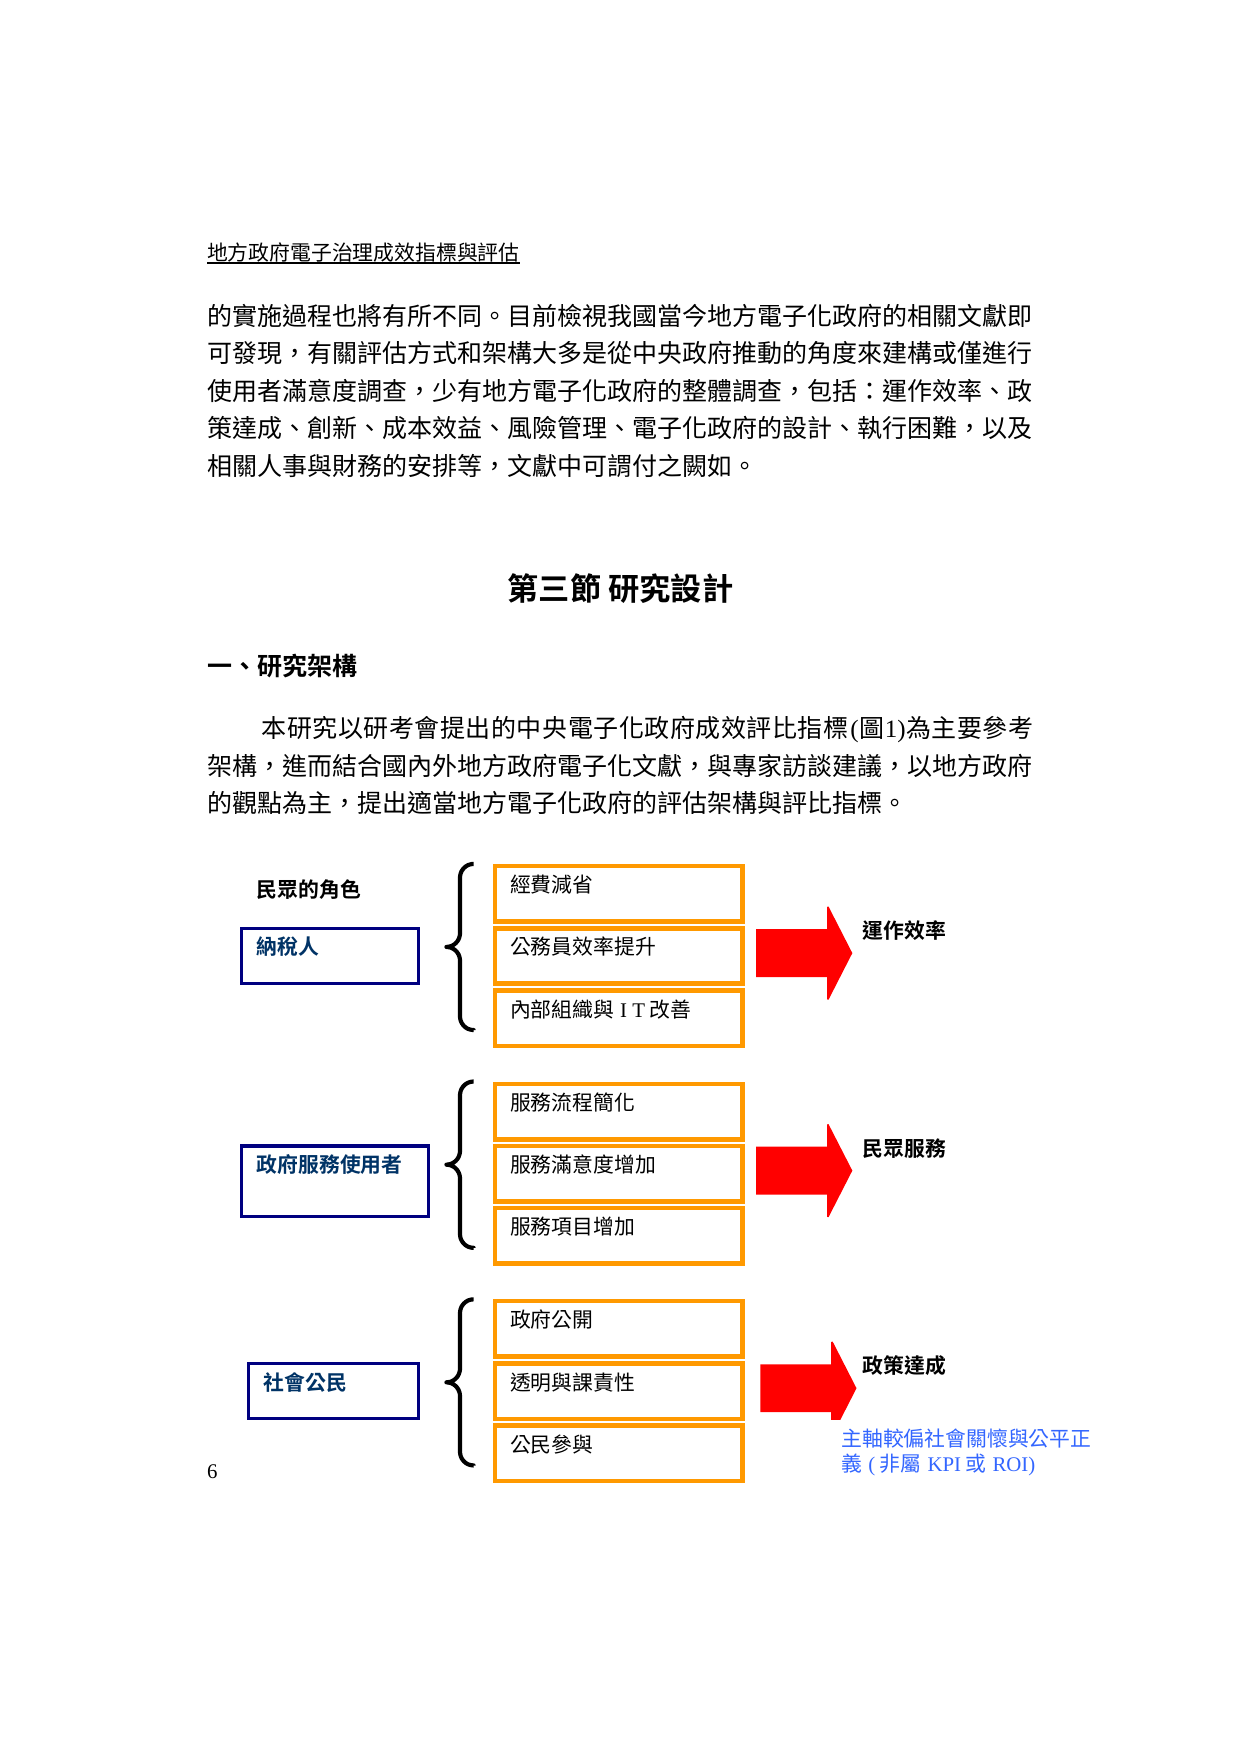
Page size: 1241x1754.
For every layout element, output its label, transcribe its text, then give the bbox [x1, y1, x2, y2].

subtitle 一、研究架構 [207, 645, 1033, 683]
text 的實施過程也將有所不同。目前檢視我國當今地方電子化政府的相關文獻即可發現，有關評估方式和架構大多是從中央政府推動的角度來建構或僅進行使用者滿意度調查，少有地方電子化政府的整體調查，包括：運作效率、政策達成、創新、成本效益、風險管理、電子化政府的設計、執行困難，以及相關人事與財務的安排等，文獻中可謂付之闕如。 [207, 295, 1033, 483]
text 本研究以研考會提出的中央電子化政府成效評比指標(圖1)為主要參考架構，進而結合國內外地方政府電子化文獻，與專家訪談建議，以地方政府的觀點為主，提出適當地方電子化政府的評估架構與評比指標。 [207, 708, 1033, 820]
subtitle 第三節 研究設計 [207, 570, 1033, 608]
